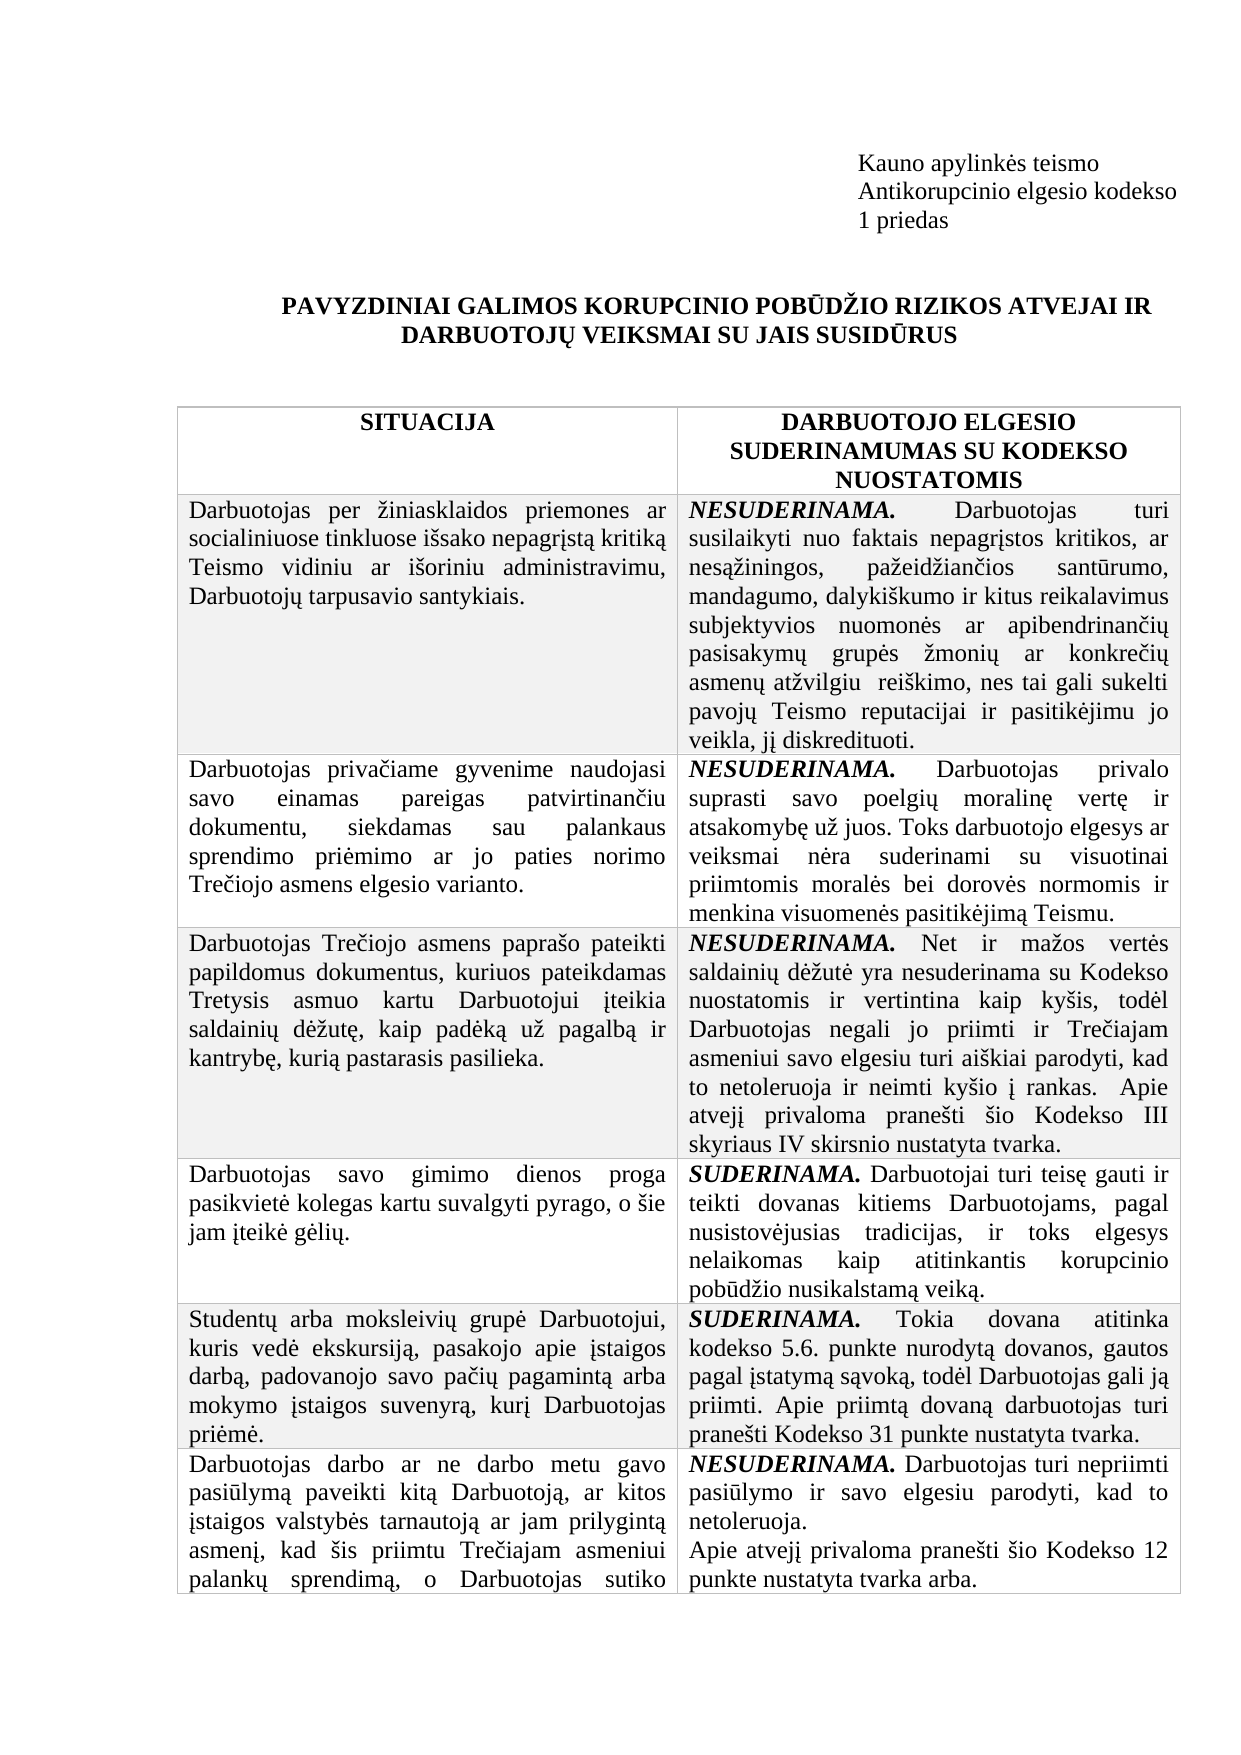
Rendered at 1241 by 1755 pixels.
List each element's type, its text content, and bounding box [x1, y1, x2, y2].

text Kauno apylinkės teismo [783, 148, 1181, 176]
table_cell Darbuotojas darbo ar ne darbo metu gavo pasiūlymą paveikti kitą Darbuotoją, ar kitos įstaigos valstybės tarnautoją ar jam prilygintą asmenį, kad šis priimtu Trečiajam asmeniui palankų sprendimą, o Darbuotojas sutiko [178, 1449, 677, 1592]
table_cell Darbuotojas privačiame gyvenime naudojasi savo einamas pareigas patvirtinančiu dokumentu, siekdamas sau palankaus sprendimo priėmimo ar jo paties norimo Trečiojo asmens elgesio varianto. [178, 755, 677, 927]
table_cell SUDERINAMA. Tokia dovana atitinka kodekso 5.6. punkte nurodytą dovanos, gautos pagal įstatymą sąvoką, todėl Darbuotojas gali ją priimti. Apie priimtą dovaną darbuotojas turi pranešti Kodekso 31 punkte nustatyta tvarka. [678, 1304, 1180, 1448]
table_header SITUACIJA [178, 408, 677, 494]
table_cell SUDERINAMA. Darbuotojai turi teisę gauti ir teikti dovanas kitiems Darbuotojams, pagal nusistovėjusias tradicijas, ir toks elgesys nelaikomas kaip atitinkantis korupcinio pobūdžio nusikalstamą veiką. [678, 1159, 1180, 1303]
table_cell NESUDERINAMA. Darbuotojas turi susilaikyti nuo faktais nepagrįstos kritikos, ar nesąžiningos, pažeidžiančios santūrumo, mandagumo, dalykiškumo ir kitus reikalavimus subjektyvios nuomonės ar apibendrinančių pasisakymų grupės žmonių ar konkrečių asmenų atžvilgiu reiškimo, nes tai gali sukelti pavojų Teismo reputacijai ir pasitikėjimu jo veikla, jį diskredituoti. [678, 495, 1180, 753]
table_cell NESUDERINAMA. Darbuotojas turi nepriimti pasiūlymo ir savo elgesiu parodyti, kad to netoleruoja. Apie atvejį privaloma pranešti šio Kodekso 12 punkte nustatyta tvarka arba. [678, 1449, 1180, 1592]
table_cell Darbuotojas savo gimimo dienos proga pasikvietė kolegas kartu suvalgyti pyrago, o šie jam įteikė gėlių. [178, 1159, 677, 1303]
table_cell Darbuotojas Trečiojo asmens paprašo pateikti papildomus dokumentus, kuriuos pateikdamas Tretysis asmuo kartu Darbuotojui įteikia saldainių dėžutę, kaip padėką už pagalbą ir kantrybę, kurią pastarasis pasilieka. [178, 928, 677, 1158]
table_cell NESUDERINAMA. Net ir mažos vertės saldainių dėžutė yra nesuderinama su Kodekso nuostatomis ir vertintina kaip kyšis, todėl Darbuotojas negali jo priimti ir Trečiajam asmeniui savo elgesiu turi aiškiai parodyti, kad to netoleruoja ir neimti kyšio į rankas. Apie atvejį privaloma pranešti šio Kodekso III skyriaus IV skirsnio nustatyta tvarka. [678, 928, 1180, 1158]
table_cell Studentų arba moksleivių grupė Darbuotojui, kuris vedė ekskursiją, pasakojo apie įstaigos darbą, padovanojo savo pačių pagamintą arba mokymo įstaigos suvenyrą, kurį Darbuotojas priėmė. [178, 1304, 677, 1448]
text Antikorupcinio elgesio kodekso [783, 176, 1181, 205]
table_cell Darbuotojas per žiniasklaidos priemones ar socialiniuose tinkluose išsako nepagrįstą kritiką Teismo vidiniu ar išoriniu administravimu, Darbuotojų tarpusavio santykiais. [178, 495, 677, 753]
table_header DARBUOTOJO ELGESIO SUDERINAMUMAS SU KODEKSO NUOSTATOMIS [678, 408, 1180, 494]
table_cell NESUDERINAMA. Darbuotojas privalo suprasti savo poelgių moralinę vertę ir atsakomybę už juos. Toks darbuotojo elgesys ar veiksmai nėra suderinami su visuotinai priimtomis moralės bei dorovės normomis ir menkina visuomenės pasitikėjimą Teismu. [678, 755, 1180, 927]
text 1 priedas [783, 205, 1181, 234]
text PAVYZDINIAI GALIMOS KORUPCINIO POBŪDŽIO RIZIKOS ATVEJAI IR DARBUOTOJŲ VEIKSMAI SU JAIS SUSIDŪRUS [177, 291, 1181, 349]
